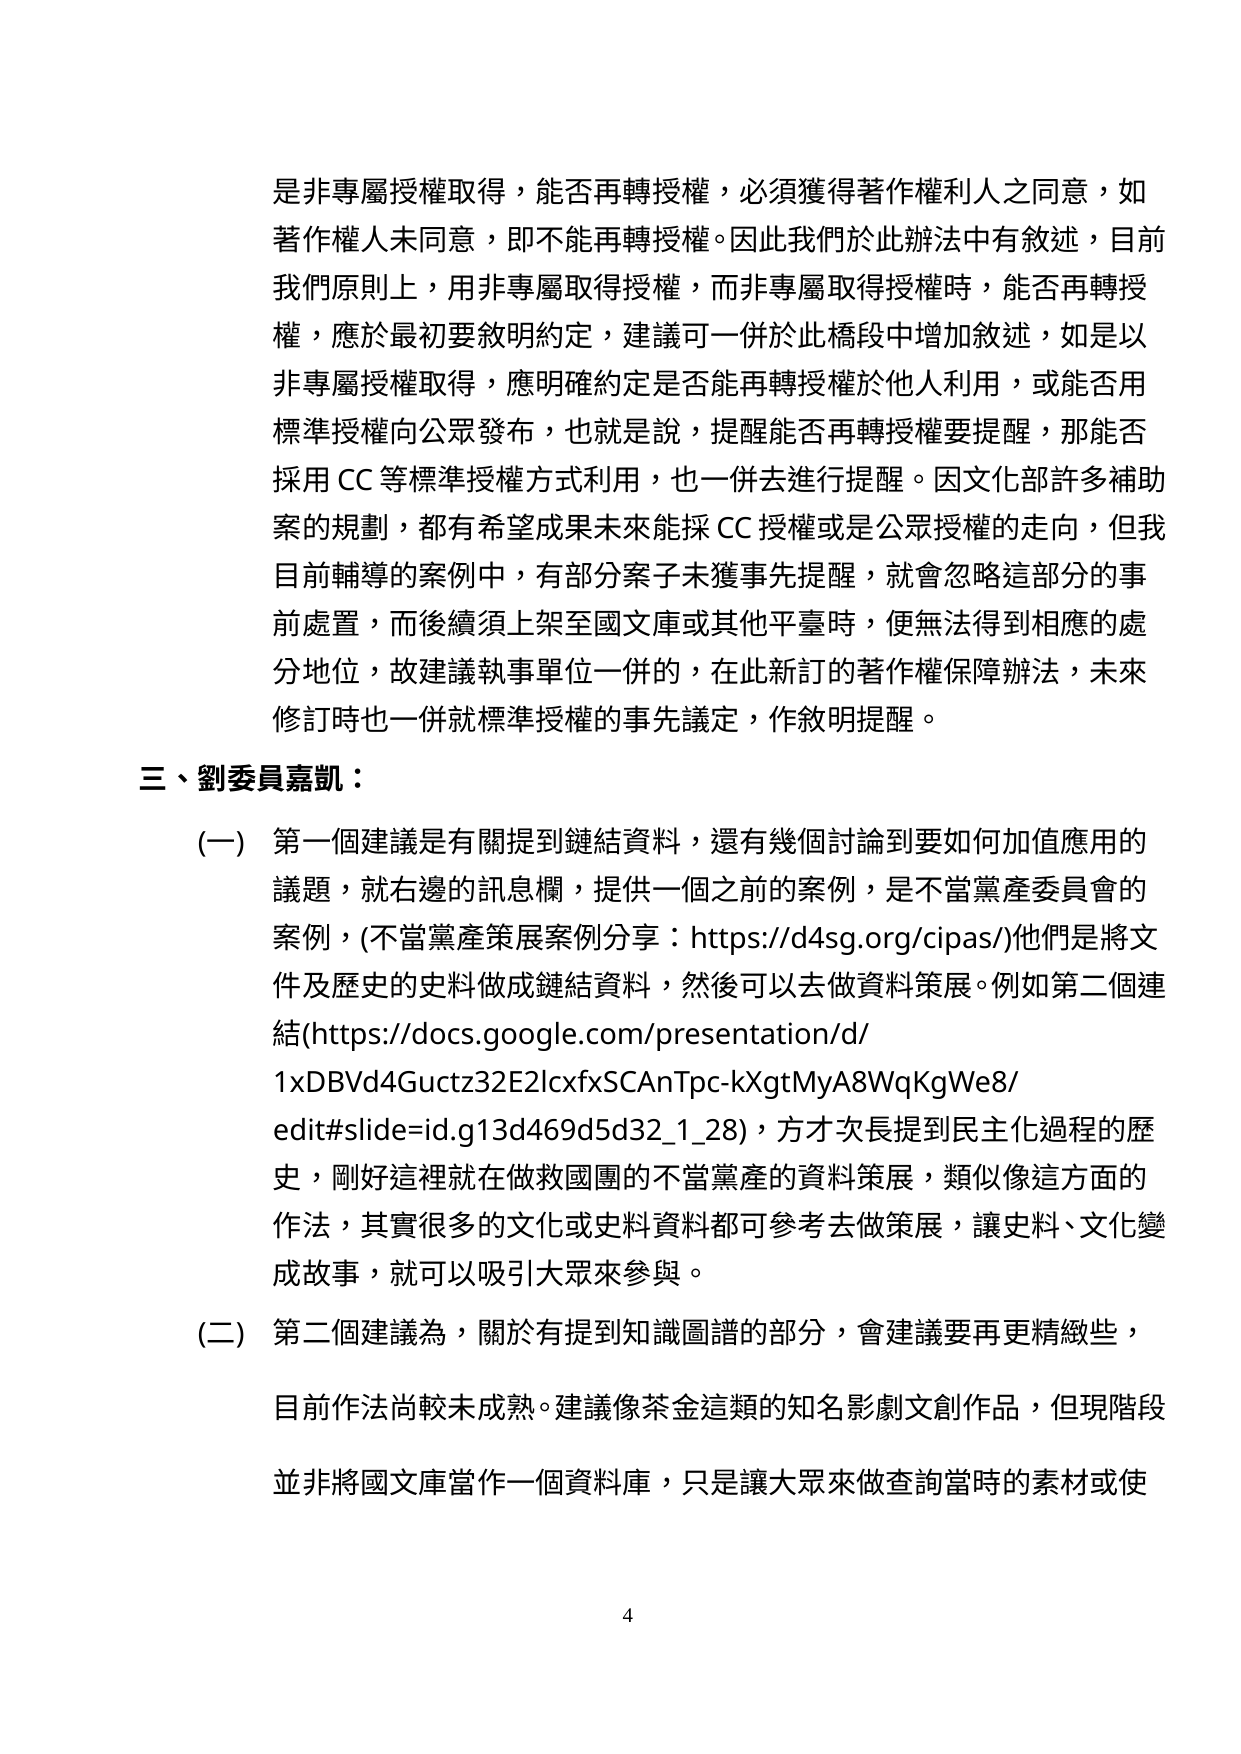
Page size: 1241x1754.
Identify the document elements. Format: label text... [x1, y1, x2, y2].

list 第一個建議是有關提到鏈結資料，還有幾個討論到要如何加值應用的議題，就右邊的訊息欄，提供一個之前的案例，是不當黨產委員會的案例，(不當黨產策展案例分享：https://d4sg.org/cipas/)他們是將文件及歷史的史料做成鏈結資料，然後可以去做資料策展。例如第二個連結(https://docs.google.com/presentation/d/1xDBVd4Guctz32E2lcxfxSCAnTpc-kXgtMyA8WqKgWe8/edit#slide=id.g13d469d5d32_1_28)，方才次長提到民主化過程的歷史，剛好這裡就在做救國團的不當黨產的資料策展，類似像這方面的作法，其實很多的文化或史料資料都可參考去做策展，讓史料、文化變成故事，就可以吸引大眾來參與。 [198, 814, 1167, 1294]
list 第二個建議為，關於有提到知識圖譜的部分，會建議要再更精緻些，目前作法尚較未成熟。建議像茶金這類的知名影劇文創作品，但現階段並非將國文庫當作一個資料庫，只是讓大眾來做查詢當時的素材或使用而已，更好的做法建議是將國家文化記憶庫裡的title加上一大串的標籤，這些標籤有些是客觀的歷史資訊，或人事時地物，有些是早期使用情境的標籤，譬如這是椅子，那使用者輸入椅子做搜尋，就可找到當時的椅子素材，類似像一般在電子商務裡做商品貼標籤，可以和消費者連結的做法，例如當顧客要買沙發，構想的生活情境為極簡風，顏色選白色，或是現代風格等，這樣會更容易找尋到所需的素材。 [198, 1294, 1167, 1519]
list 是非專屬授權取得，能否再轉授權，必須獲得著作權利人之同意，如著作權人未同意，即不能再轉授權。因此我們於此辦法中有敘述，目前我們原則上，用非專屬取得授權，而非專屬取得授權時，能否再轉授權，應於最初要敘明約定，建議可一併於此橋段中增加敘述，如是以非專屬授權取得，應明確約定是否能再轉授權於他人利用，或能否用標準授權向公眾發布，也就是說，提醒能否再轉授權要提醒，那能否採用CC等標準授權方式利用，也一併去進行提醒。因文化部許多補助案的規劃，都有希望成果未來能採CC授權或是公眾授權的走向，但我目前輔導的案例中，有部分案子未獲事先提醒，就會忽略這部分的事前處置，而後續須上架至國文庫或其他平臺時，便無法得到相應的處分地位，故建議執事單位一併的，在此新訂的著作權保障辦法，未來修訂時也一併就標準授權的事先議定，作敘明提醒。 [198, 164, 1167, 739]
list 劉委員嘉凱： [139, 739, 1167, 814]
